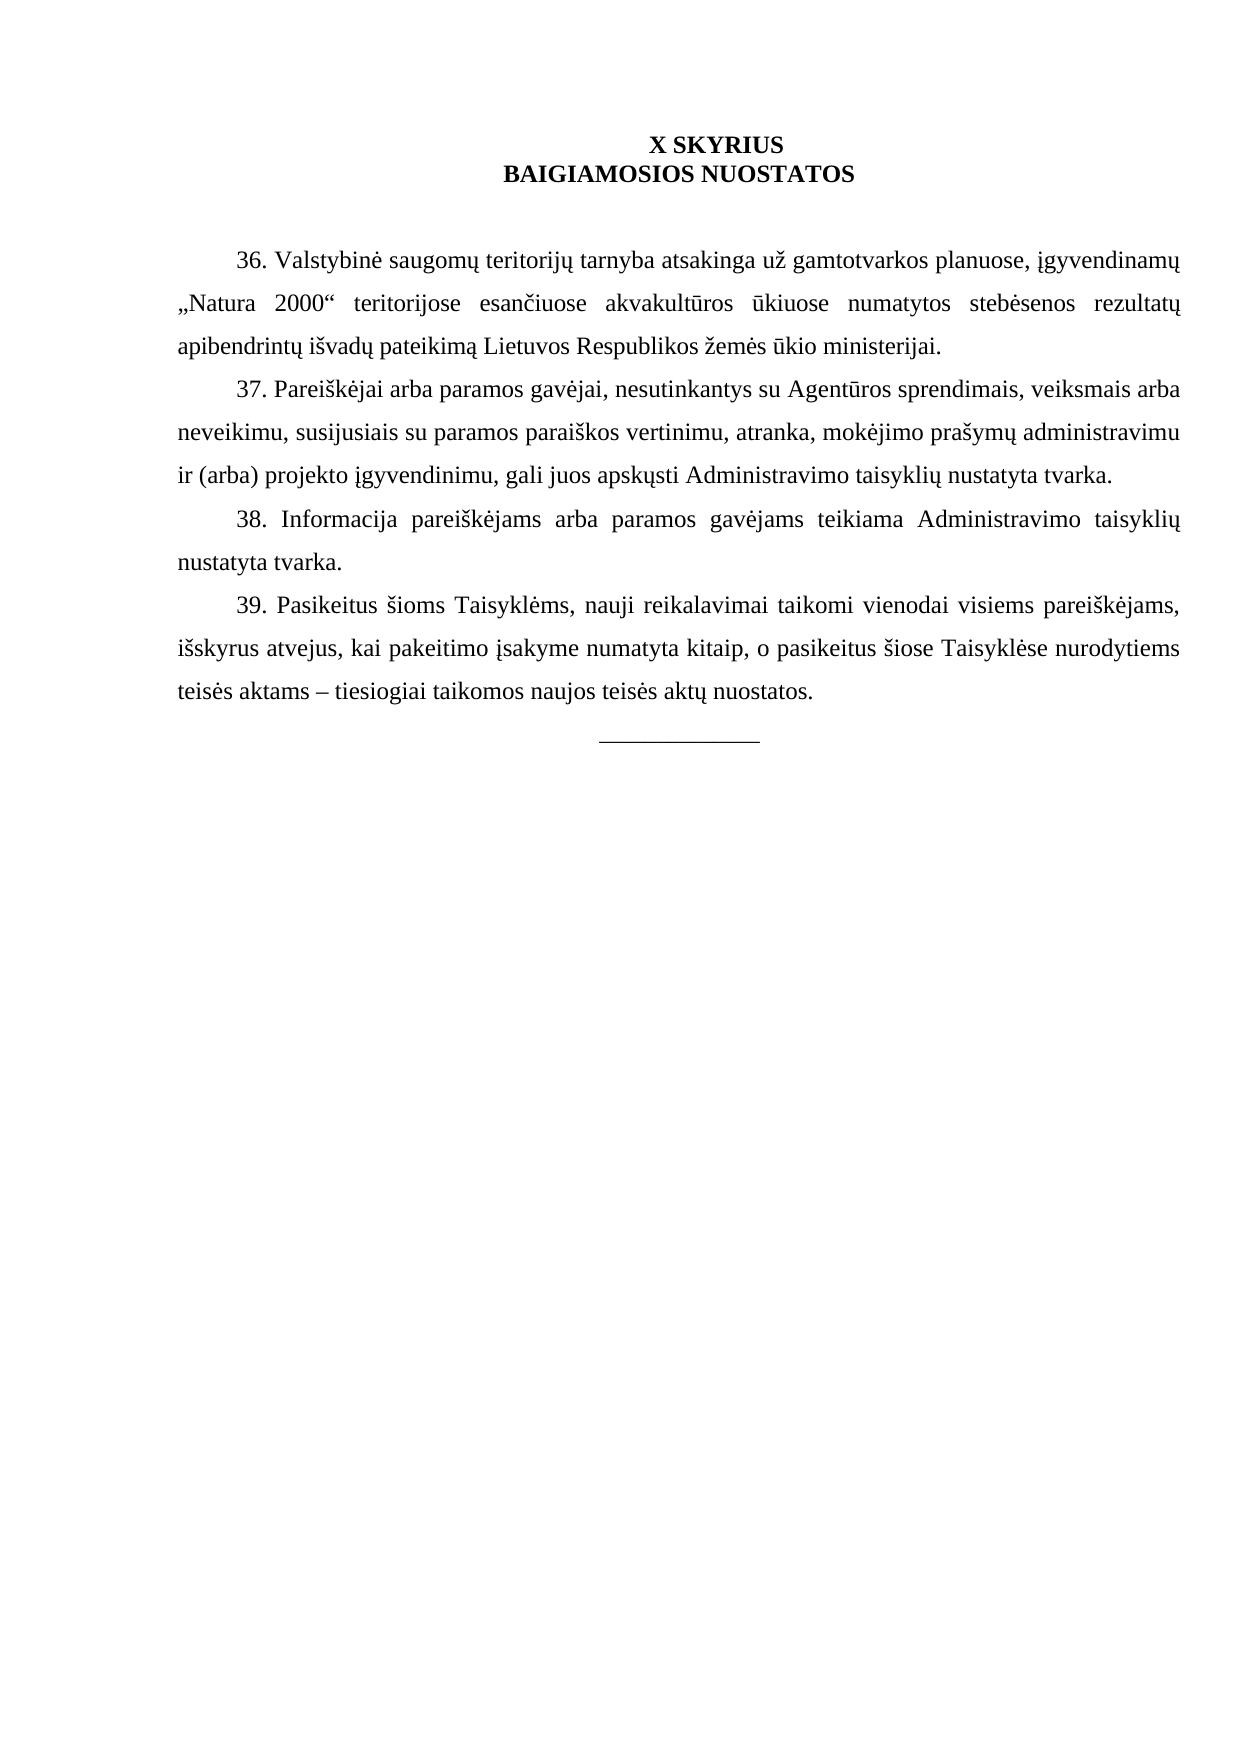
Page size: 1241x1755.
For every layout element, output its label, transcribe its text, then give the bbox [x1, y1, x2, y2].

text ______________ [177, 719, 1181, 746]
text X SKYRIUS [177, 130, 1181, 159]
text 39. Pasikeitus šioms Taisyklėms, nauji reikalavimai taikomi vienodai visiems pareiškėjams, išskyrus atvejus, kai pakeitimo įsakyme numatyta kitaip, o pasikeitus šiose Taisyklėse nurodytiems teisės aktams – tiesiogiai taikomos naujos teisės aktų nuostatos. [177, 590, 1181, 705]
text 37. Pareiškėjai arba paramos gavėjai, nesutinkantys su Agentūros sprendimais, veiksmais arba neveikimu, susijusiais su paramos paraiškos vertinimu, atranka, mokėjimo prašymų administravimu ir (arba) projekto įgyvendinimu, gali juos apskųsti Administravimo taisyklių nustatyta tvarka. [177, 374, 1181, 489]
text BAIGIAMOSIOS NUOSTATOS [177, 159, 1181, 187]
text 36. Valstybinė saugomų teritorijų tarnyba atsakinga už gamtotvarkos planuose, įgyvendinamų „Natura 2000“ teritorijose esančiuose akvakultūros ūkiuose numatytos stebėsenos rezultatų apibendrintų išvadų pateikimą Lietuvos Respublikos žemės ūkio ministerijai. [177, 245, 1181, 360]
text 38. Informacija pareiškėjams arba paramos gavėjams teikiama Administravimo taisyklių nustatyta tvarka. [177, 504, 1181, 576]
